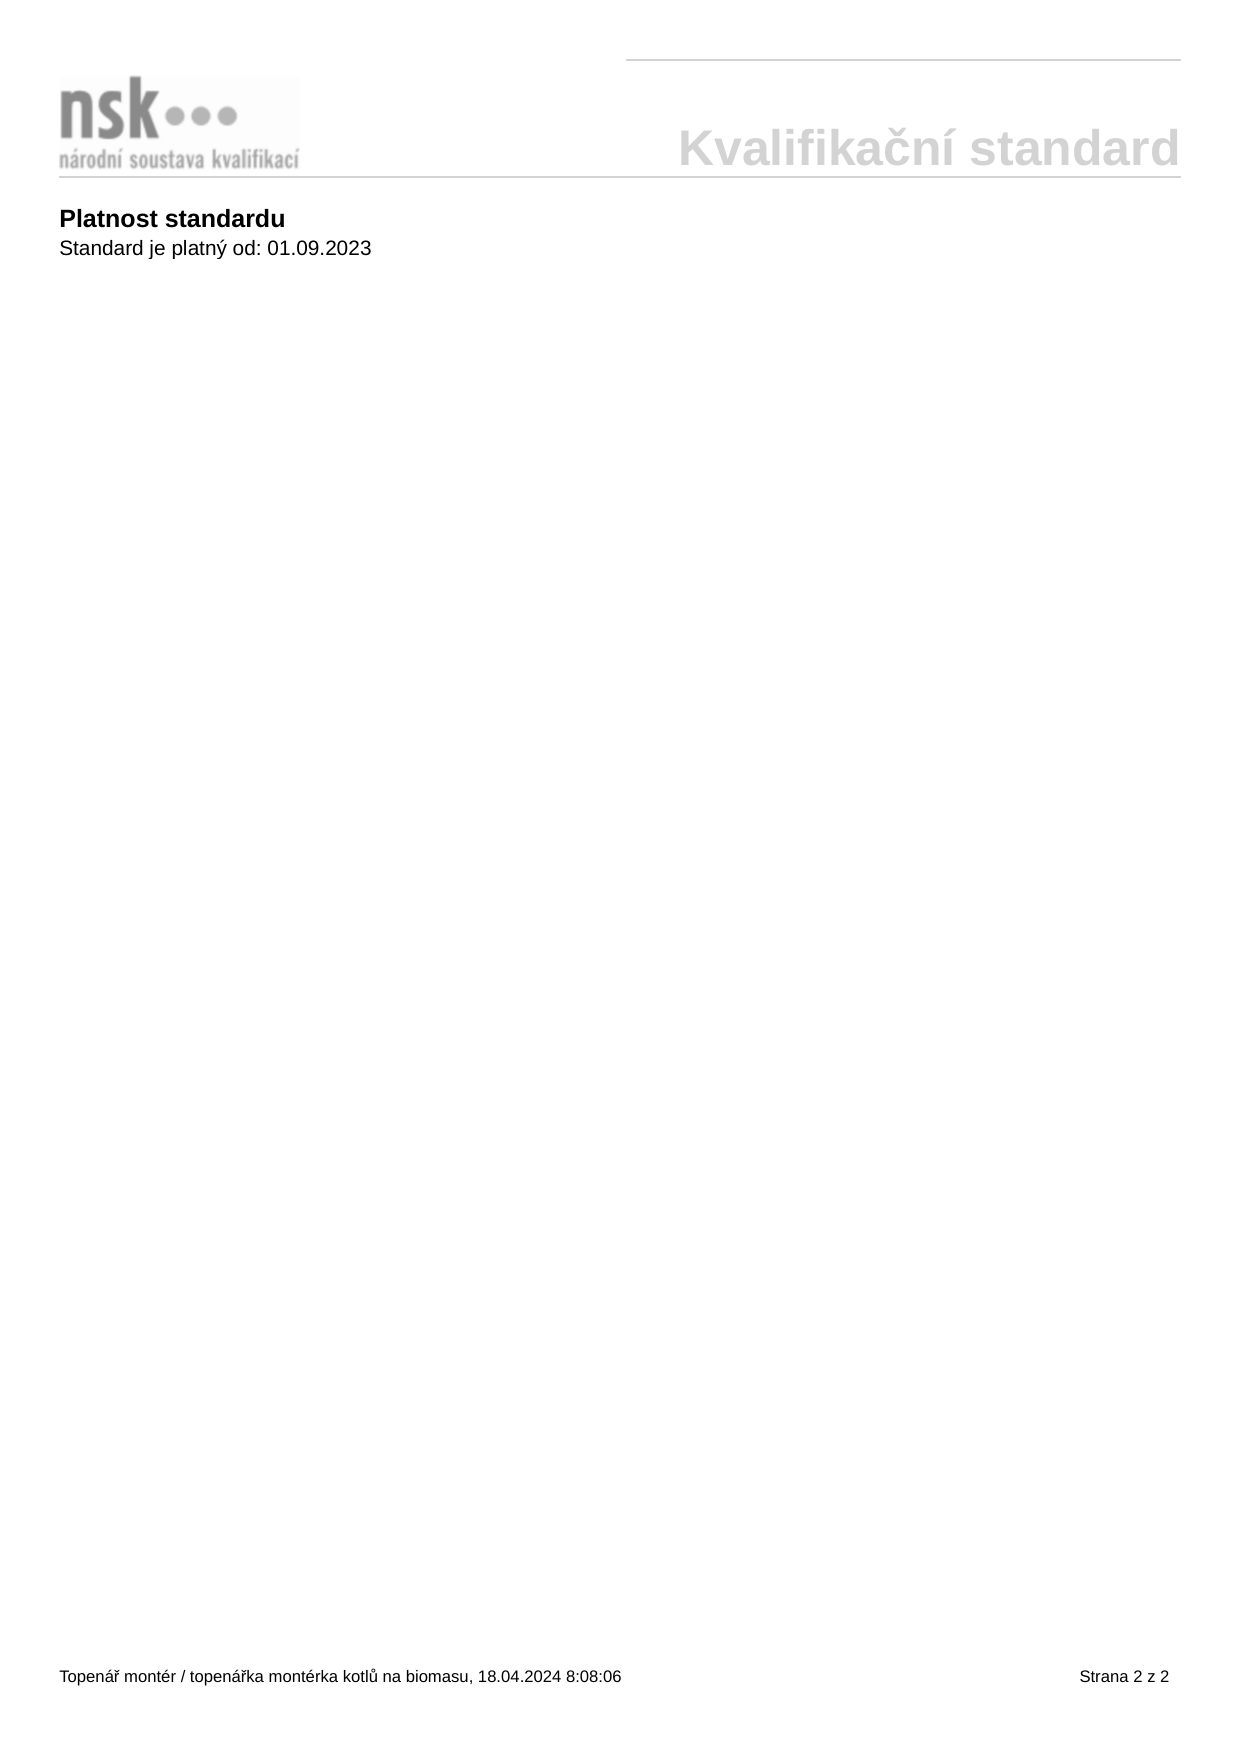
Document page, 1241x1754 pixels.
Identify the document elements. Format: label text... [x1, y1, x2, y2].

table_cell [1169, 859, 1181, 1159]
table_cell Platnost standardu [59, 200, 1181, 236]
table_cell [484, 1159, 620, 1409]
table_cell Strana 2 z 2 [862, 1658, 1169, 1694]
table_cell [626, 859, 862, 1159]
table_cell [620, 859, 626, 1159]
picture [58, 59, 621, 171]
table_cell [626, 1159, 862, 1409]
table_cell Topenář montér / topenářka montérka kotlů na biomasu, 18.04.2024 8:08:06 [59, 1658, 862, 1694]
table_cell Standard je platný od: 01.09.2023 [59, 236, 1181, 259]
table_cell [862, 1159, 1093, 1409]
table_cell [862, 559, 1093, 859]
table_cell [862, 1409, 1093, 1658]
table_cell [59, 559, 483, 859]
table_cell [626, 1409, 862, 1658]
table_cell Kvalifikační standard [626, 61, 1181, 176]
table_cell [59, 171, 483, 176]
table_cell [1169, 559, 1181, 859]
table_cell [484, 259, 620, 559]
table_cell [59, 178, 1181, 194]
table_cell [59, 1159, 483, 1409]
table_cell [484, 559, 620, 859]
table_cell [862, 859, 1093, 1159]
table_cell [1093, 1159, 1169, 1409]
table_cell [59, 1409, 483, 1658]
table_cell [1093, 259, 1169, 559]
table_cell [1169, 259, 1181, 559]
table_cell [620, 1409, 626, 1658]
table_cell [626, 559, 862, 859]
table_cell [862, 194, 1093, 200]
table_cell [1093, 194, 1169, 200]
table_cell [1169, 194, 1181, 200]
table_cell [484, 859, 620, 1159]
table_cell [1169, 1409, 1181, 1658]
table_cell [1093, 559, 1169, 859]
table_cell [59, 194, 483, 200]
table_cell [621, 59, 626, 170]
table_cell [484, 171, 620, 176]
table_cell [59, 259, 483, 559]
table_cell [1093, 1409, 1169, 1658]
table_cell [1093, 859, 1169, 1159]
table_cell [59, 859, 483, 1159]
table_cell [1169, 1159, 1181, 1409]
table_cell [620, 259, 626, 559]
table_cell [484, 194, 620, 200]
table_cell [1169, 1658, 1181, 1694]
table_cell [626, 259, 862, 559]
table_cell [626, 194, 862, 200]
table_cell [620, 1159, 626, 1409]
table_cell [484, 1409, 620, 1658]
table_cell [862, 259, 1093, 559]
table_cell [620, 559, 626, 859]
